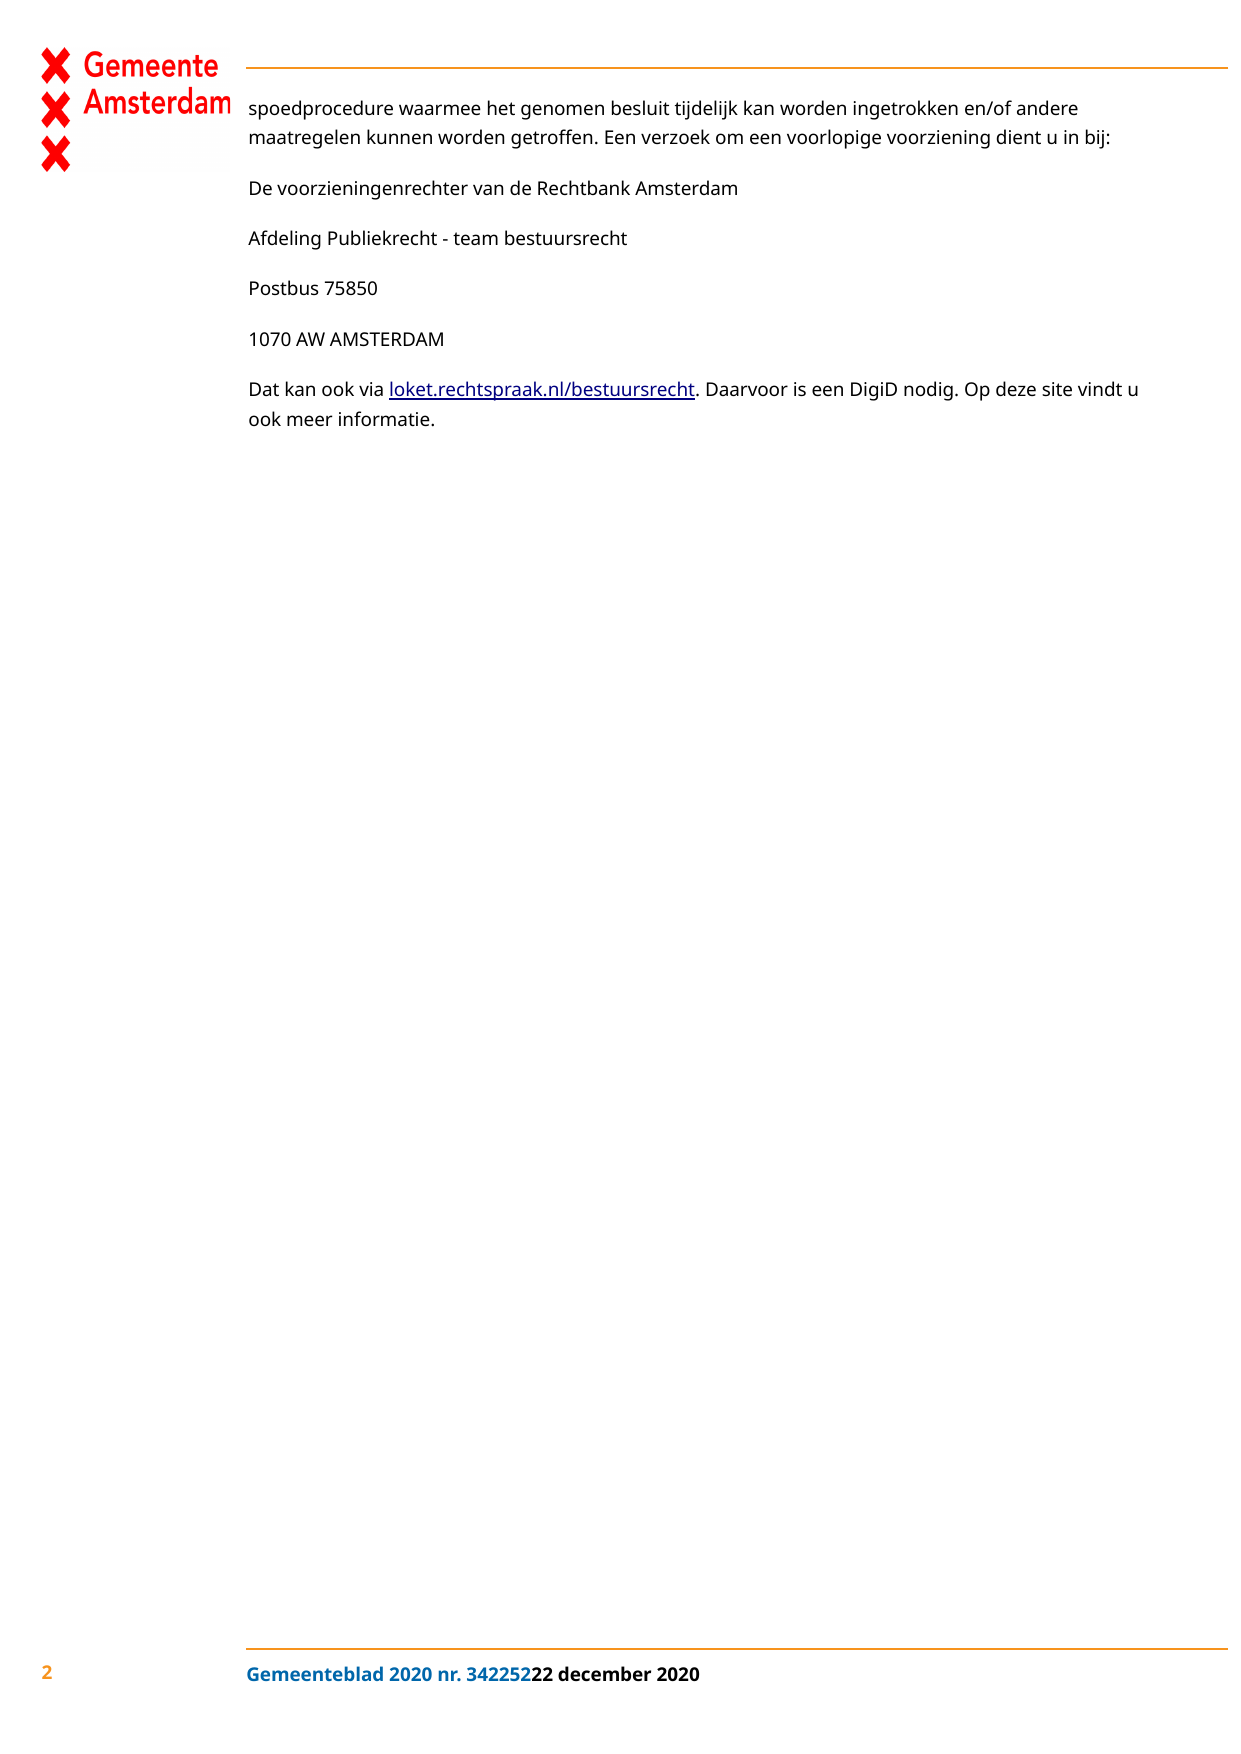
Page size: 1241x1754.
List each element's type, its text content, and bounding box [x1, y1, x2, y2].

text De voorzieningenrechter van de Rechtbank Amsterdam [248, 175, 1152, 201]
text Afdeling Publiekrecht - team bestuursrecht [248, 225, 1152, 251]
text spoedprocedure waarmee het genomen besluit tijdelijk kan worden ingetrokken en/of andere maatregelen kunnen worden getroffen. Een verzoek om een voorlopige voorziening dient u in bij: [248, 95, 1152, 150]
text Postbus 75850 [248, 276, 1152, 301]
text Dat kan ook via loket.rechtspraak.nl/bestuursrecht. Daarvoor is een DigiD nodig. Op deze site vindt u ook meer informatie. [248, 376, 1152, 432]
picture [41, 47, 231, 172]
text 1070 AW AMSTERDAM [248, 326, 1152, 352]
